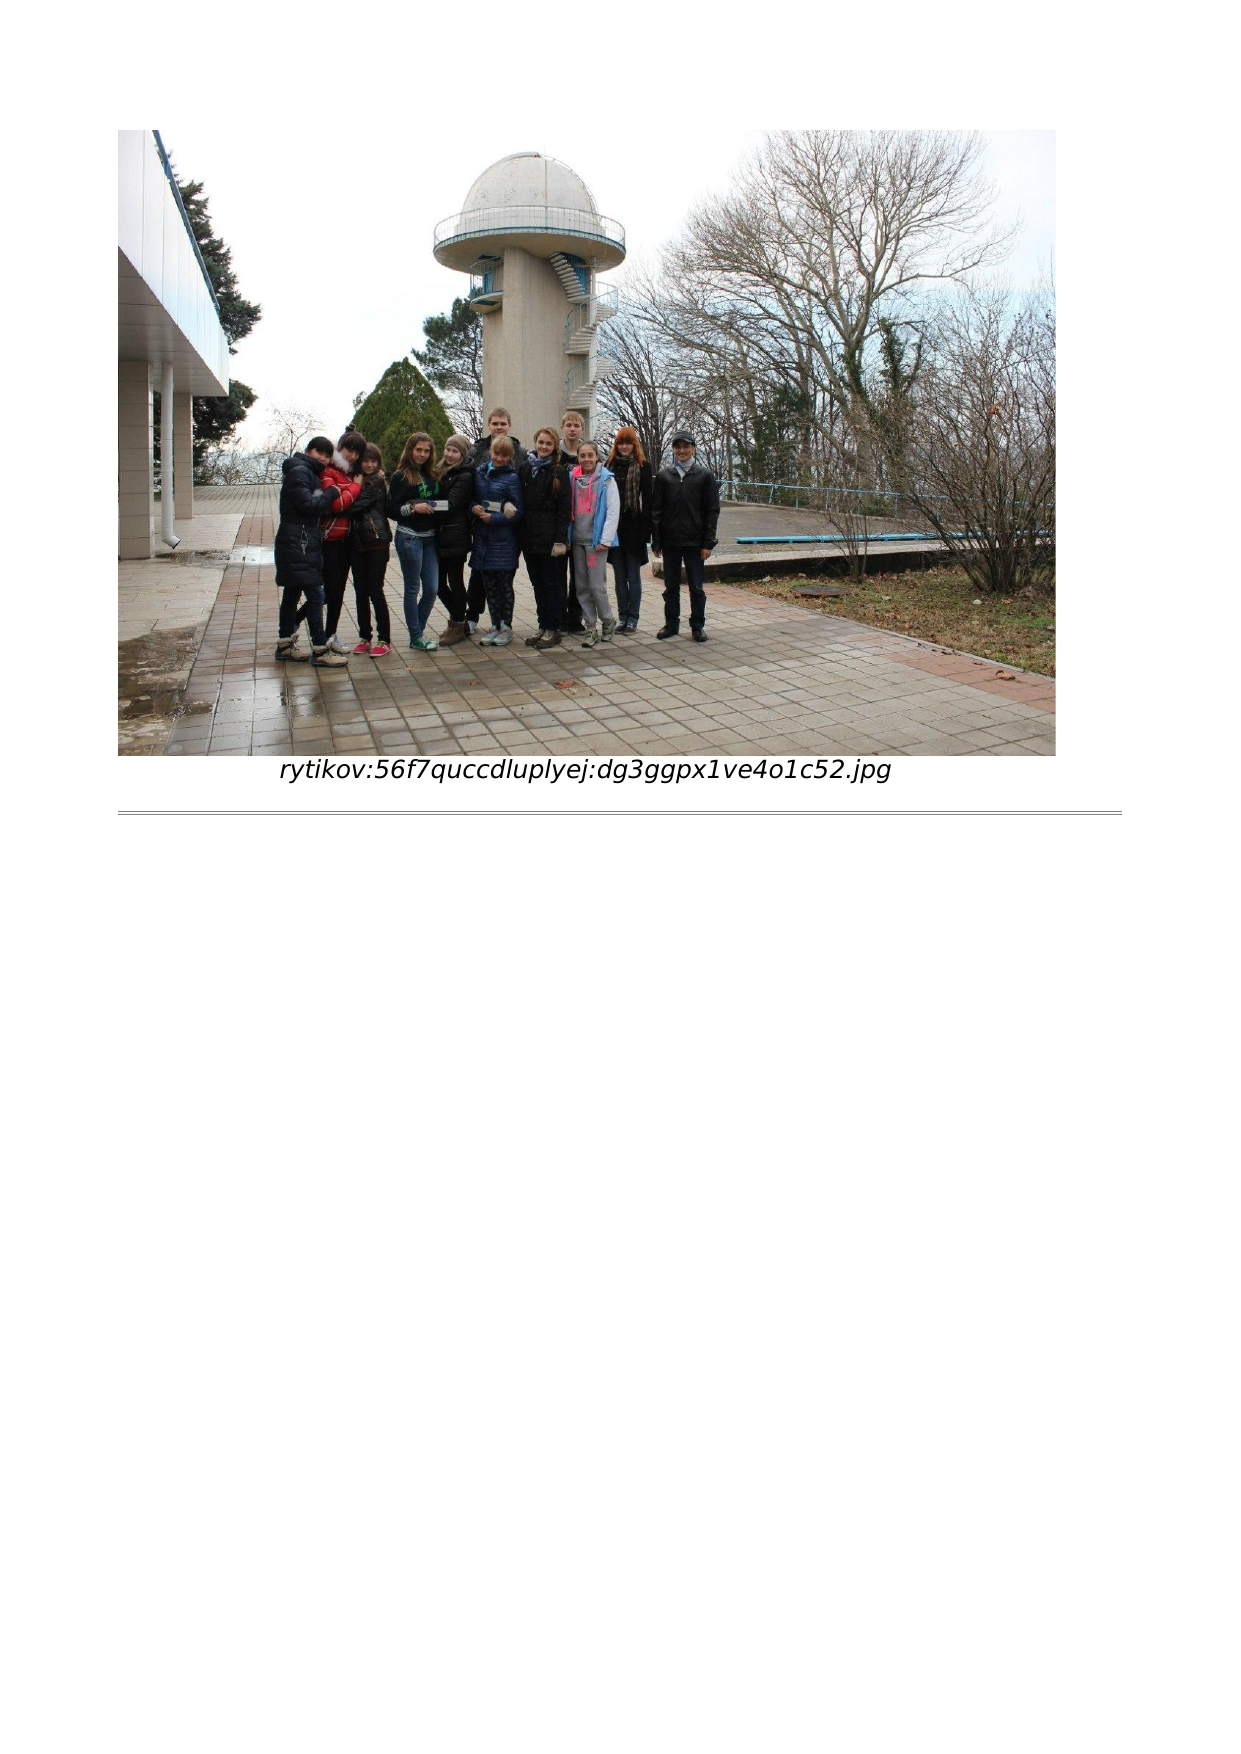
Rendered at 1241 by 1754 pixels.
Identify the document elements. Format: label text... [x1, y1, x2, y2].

text rytikov:56f7quccdluplyej:dg3ggpx1ve4o1c52.jpg [118, 756, 1056, 784]
picture [118, 130, 1056, 756]
